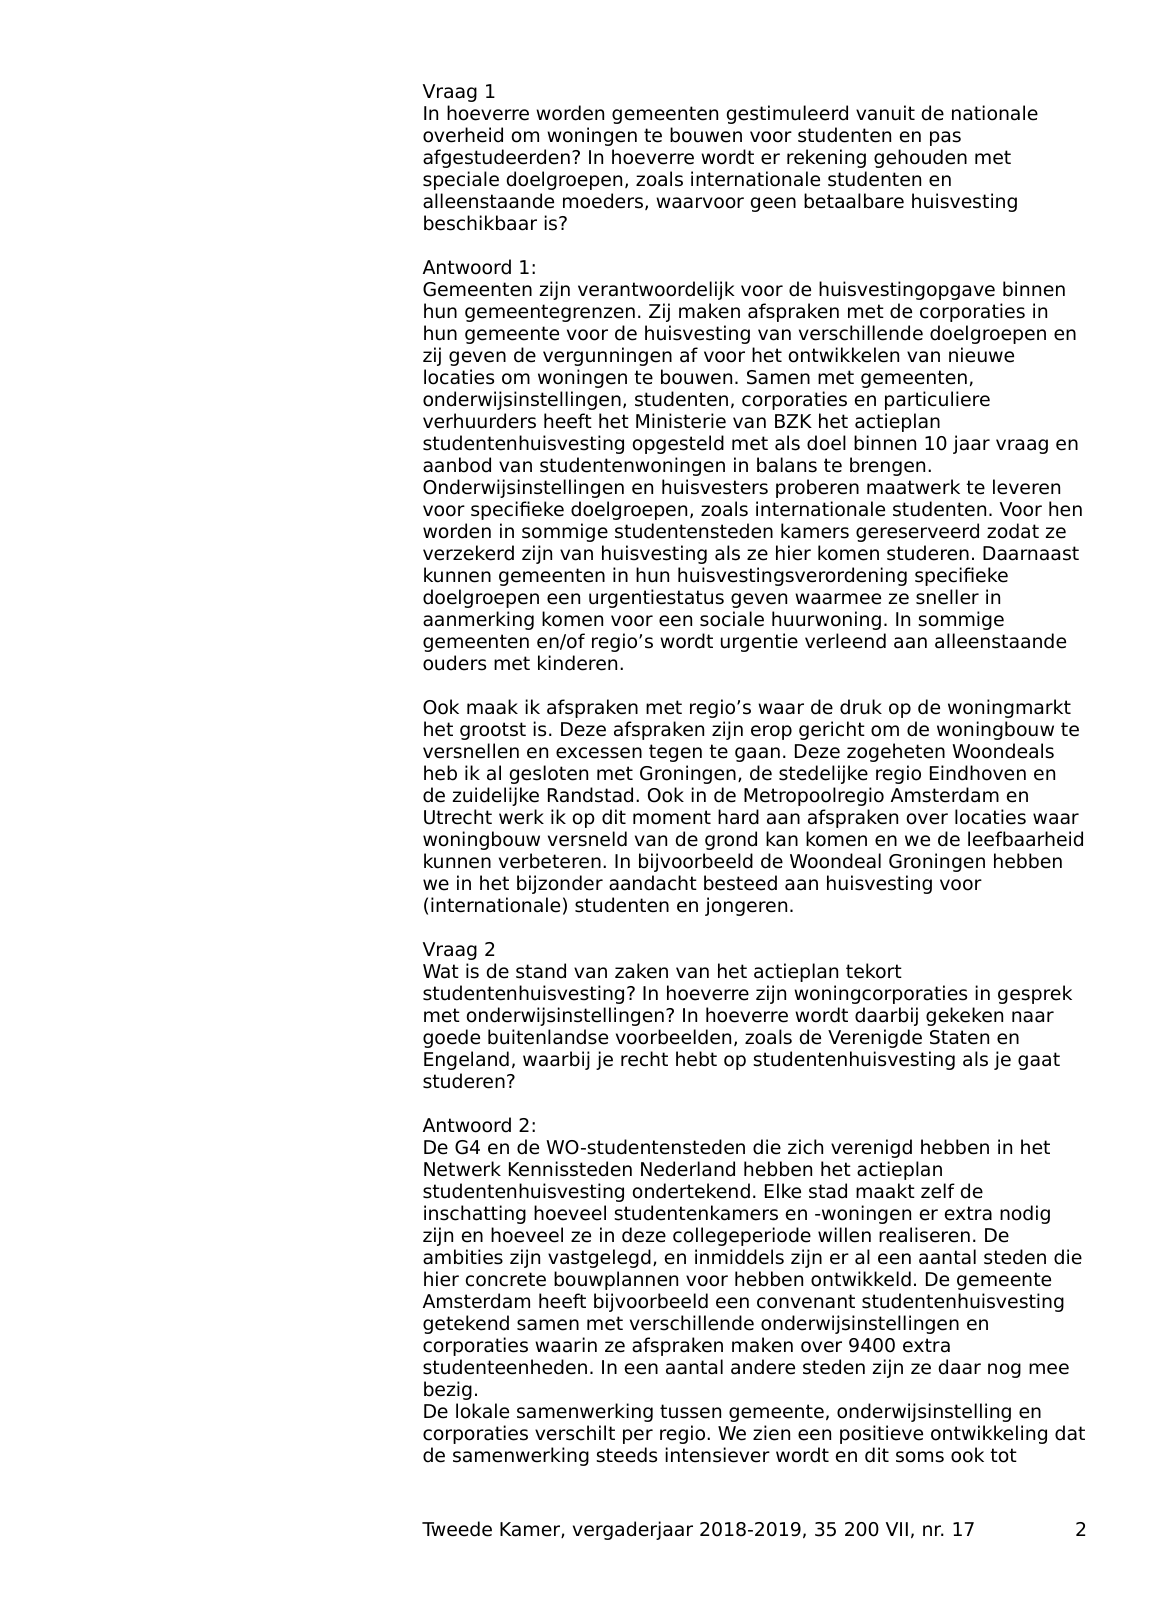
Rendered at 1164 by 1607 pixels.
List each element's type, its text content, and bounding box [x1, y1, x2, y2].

text Gemeenten zijn verantwoordelijk voor de huisvestingopgave binnen hun gemeentegrenzen. Zij maken afspraken met de corporaties in hun gemeente voor de huisvesting van verschillende doelgroepen en zij geven de vergunningen af voor het ontwikkelen van nieuwe locaties om woningen te bouwen. Samen met gemeenten, onderwijsinstellingen, studenten, corporaties en particuliere verhuurders heeft het Ministerie van BZK het actieplan studentenhuisvesting opgesteld met als doel binnen 10 jaar vraag en aanbod van studentenwoningen in balans te brengen. Onderwijsinstellingen en huisvesters proberen maatwerk te leveren voor specifieke doelgroepen, zoals internationale studenten. Voor hen worden in sommige studentensteden kamers gereserveerd zodat ze verzekerd zijn van huisvesting als ze hier komen studeren. Daarnaast kunnen gemeenten in hun huisvestingsverordening specifieke doelgroepen een urgentiestatus geven waarmee ze sneller in aanmerking komen voor een sociale huurwoning. In sommige gemeenten en/of regio’s wordt urgentie verleend aan alleenstaande ouders met kinderen. [422, 279, 1087, 675]
text De G4 en de WO-studentensteden die zich verenigd hebben in het Netwerk Kennissteden Nederland hebben het actieplan studentenhuisvesting ondertekend. Elke stad maakt zelf de inschatting hoeveel studentenkamers en -woningen er extra nodig zijn en hoeveel ze in deze collegeperiode willen realiseren. De ambities zijn vastgelegd, en inmiddels zijn er al een aantal steden die hier concrete bouwplannen voor hebben ontwikkeld. De gemeente Amsterdam heeft bijvoorbeeld een convenant studentenhuisvesting getekend samen met verschillende onderwijsinstellingen en corporaties waarin ze afspraken maken over 9400 extra studenteenheden. In een aantal andere steden zijn ze daar nog mee bezig. [422, 1137, 1087, 1401]
text Antwoord 2: [422, 1115, 1087, 1137]
text Antwoord 1: [422, 257, 1087, 279]
text Vraag 2 [422, 939, 1087, 961]
text Ook maak ik afspraken met regio’s waar de druk op de woningmarkt het grootst is. Deze afspraken zijn erop gericht om de woningbouw te versnellen en excessen tegen te gaan. Deze zogeheten Woondeals heb ik al gesloten met Groningen, de stedelijke regio Eindhoven en de zuidelijke Randstad. Ook in de Metropoolregio Amsterdam en Utrecht werk ik op dit moment hard aan afspraken over locaties waar woningbouw versneld van de grond kan komen en we de leefbaarheid kunnen verbeteren. In bijvoorbeeld de Woondeal Groningen hebben we in het bijzonder aandacht besteed aan huisvesting voor (internationale) studenten en jongeren. [422, 697, 1087, 917]
text Vraag 1 [422, 81, 1087, 103]
text De lokale samenwerking tussen gemeente, onderwijsinstelling en corporaties verschilt per regio. We zien een positieve ontwikkeling dat de samenwerking steeds intensiever wordt en dit soms ook tot [422, 1401, 1087, 1467]
text In hoeverre worden gemeenten gestimuleerd vanuit de nationale overheid om woningen te bouwen voor studenten en pas afgestudeerden? In hoeverre wordt er rekening gehouden met speciale doelgroepen, zoals internationale studenten en alleenstaande moeders, waarvoor geen betaalbare huisvesting beschikbaar is? [422, 103, 1087, 235]
text Wat is de stand van zaken van het actieplan tekort studentenhuisvesting? In hoeverre zijn woningcorporaties in gesprek met onderwijsinstellingen? In hoeverre wordt daarbij gekeken naar goede buitenlandse voorbeelden, zoals de Verenigde Staten en Engeland, waarbij je recht hebt op studentenhuisvesting als je gaat studeren? [422, 961, 1087, 1093]
